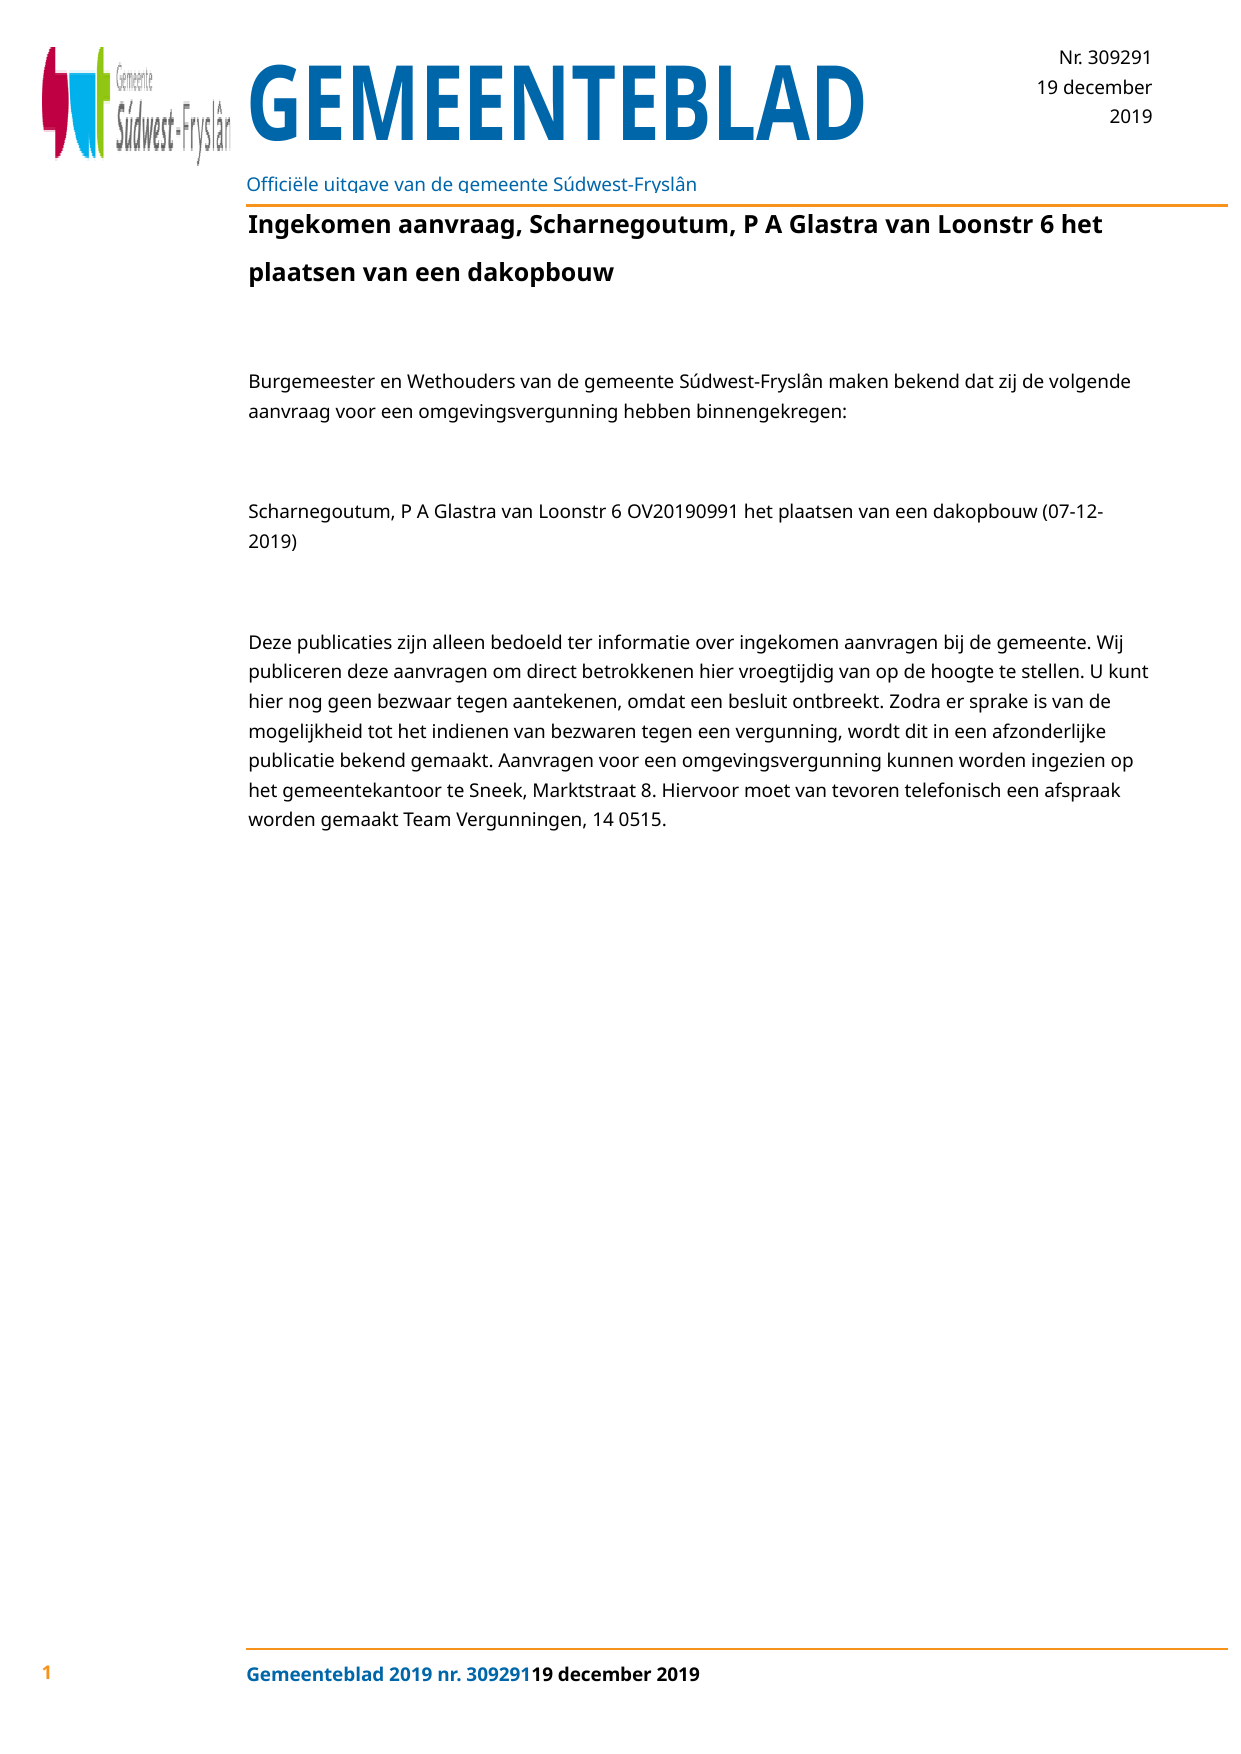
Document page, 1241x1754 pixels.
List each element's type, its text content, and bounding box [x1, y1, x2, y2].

text Ingekomen aanvraag, Scharnegoutum, P A Glastra van Loonstr 6 het plaatsen van een dakopbouw [248, 207, 1152, 288]
picture [41, 47, 231, 172]
text Deze publicaties zijn alleen bedoeld ter informatie over ingekomen aanvragen bij de gemeente. Wij publiceren deze aanvragen om direct betrokkenen hier vroegtijdig van op de hoogte te stellen. U kunt hier nog geen bezwaar tegen aantekenen, omdat een besluit ontbreekt. Zodra er sprake is van de mogelijkheid tot het indienen van bezwaren tegen een vergunning, wordt dit in een afzonderlijke publicatie bekend gemaakt. Aanvragen voor een omgevingsvergunning kunnen worden ingezien op het gemeentekantoor te Sneek, Marktstraat 8. Hiervoor moet van tevoren telefonisch een afspraak worden gemaakt Team Vergunningen, 14 0515. [248, 629, 1152, 832]
text Burgemeester en Wethouders van de gemeente Súdwest-Fryslân maken bekend dat zij de volgende aanvraag voor een omgevingsvergunning hebben binnengekregen: [248, 368, 1152, 424]
text Scharnegoutum, P A Glastra van Loonstr 6 OV20190991 het plaatsen van een dakopbouw (07-12-2019) [248, 499, 1152, 554]
